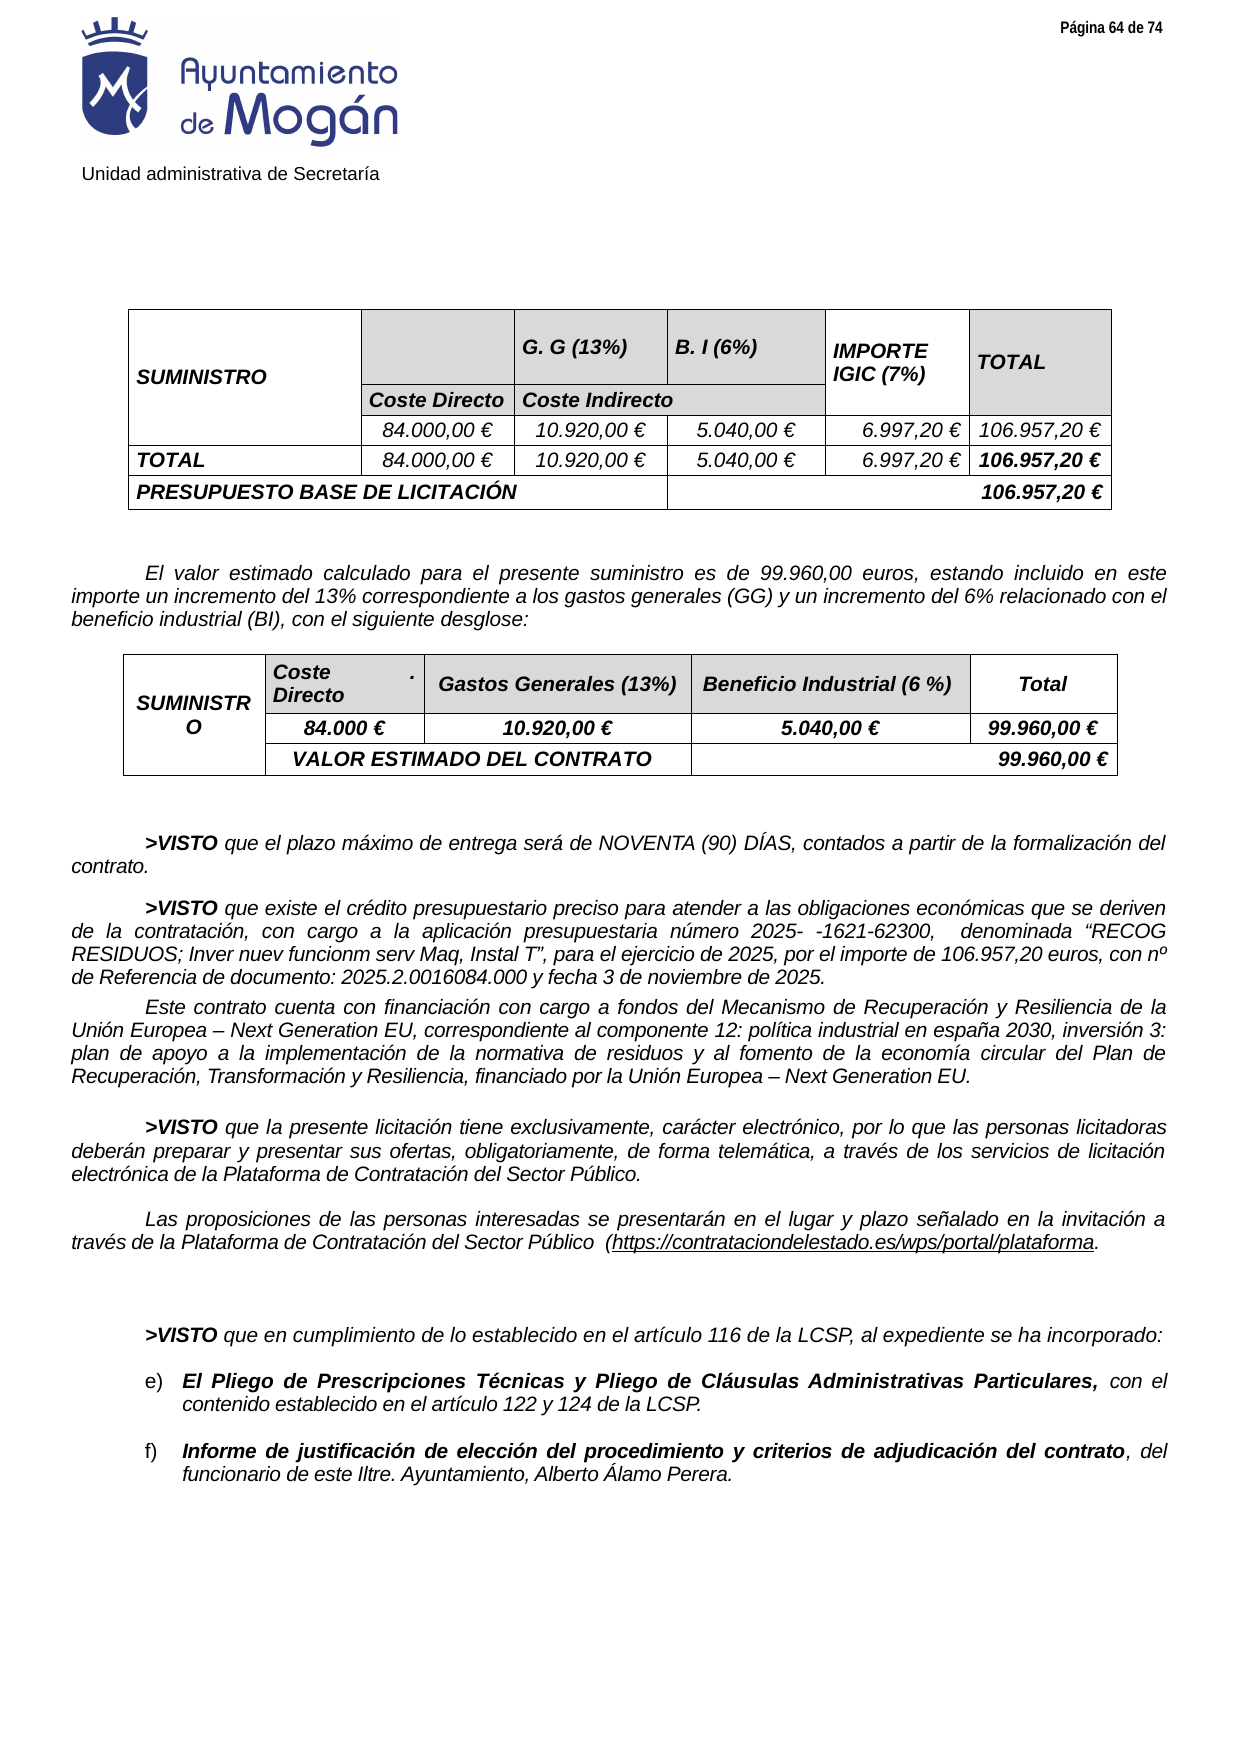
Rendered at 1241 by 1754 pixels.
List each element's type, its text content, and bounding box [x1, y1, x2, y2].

text Las proposiciones de las personas interesadas se presentarán en el lugar y plazo señalado en la invitación a través de la Plataforma de Contratación del Sector Público (https://contrataciondelestado.es/wps/portal/plataforma. [71, 1207, 1169, 1254]
table_cell Coste Indirecto [515, 385, 825, 415]
table_header B. I (6%) [668, 310, 825, 384]
table_header Total [971, 655, 1117, 713]
table_cell 6.997,20 € [826, 416, 969, 445]
table_cell 106.957,20 € [668, 476, 1111, 509]
table_header IMPORTE IGIC (7%) [826, 310, 969, 415]
table_cell 10.920,00 € [425, 714, 691, 743]
table_cell 84.000,00 € [362, 416, 514, 445]
table_cell 99.960,00 € [692, 744, 1117, 775]
table_cell 106.957,20 € [970, 416, 1111, 445]
list El Pliego de Prescripciones Técnicas y Pliego de Cláusulas Administrativas Particulares, con el contenido establecido en el artículo 122 y 124 de la LCSP. [144, 1370, 1169, 1416]
table_cell 99.960,00 € [971, 714, 1117, 743]
table_cell 5.040,00 € [692, 714, 970, 743]
table_header SUMINISTRO [124, 655, 265, 775]
text >VISTO que en cumplimiento de lo establecido en el artículo 116 de la LCSP, al expediente se ha incorporado: [71, 1323, 1169, 1347]
table_header [362, 310, 514, 384]
table_header Coste . Directo [266, 655, 424, 713]
table_cell 10.920,00 € [515, 416, 667, 445]
table_cell 84.000,00 € [362, 446, 514, 474]
table_cell 6.997,20 € [826, 446, 969, 474]
picture [81, 17, 398, 153]
table_cell 10.920,00 € [515, 446, 667, 474]
table_header G. G (13%) [515, 310, 667, 384]
text >VISTO que existe el crédito presupuestario preciso para atender a las obligaciones económicas que se deriven de la contratación, con cargo a la aplicación presupuestaria número 2025- -1621-62300, denominada “RECOG RESIDUOS; Inver nuev funcionm serv Maq, Instal T”, para el ejercicio de 2025, por el importe de 106.957,20 euros, con nº de Referencia de documento: 2025.2.0016084.000 y fecha 3 de noviembre de 2025. [71, 896, 1169, 989]
table_header Gastos Generales (13%) [425, 655, 691, 713]
table_cell TOTAL [129, 446, 361, 474]
table_cell 5.040,00 € [668, 416, 825, 445]
table_header Beneficio Industrial (6 %) [692, 655, 970, 713]
text >VISTO que el plazo máximo de entrega será de NOVENTA (90) DÍAS, contados a partir de la formalización del contrato. [71, 831, 1169, 878]
text El valor estimado calculado para el presente suministro es de 99.960,00 euros, estando incluido en este importe un incremento del 13% correspondiente a los gastos generales (GG) y un incremento del 6% relacionado con el beneficio industrial (BI), con el siguiente desglose: [71, 561, 1169, 631]
text >VISTO que la presente licitación tiene exclusivamente, carácter electrónico, por lo que las personas licitadoras deberán preparar y presentar sus ofertas, obligatoriamente, de forma telemática, a través de los servicios de licitación electrónica de la Plataforma de Contratación del Sector Público. [71, 1116, 1169, 1186]
list Informe de justificación de elección del procedimiento y criterios de adjudicación del contrato, del funcionario de este Iltre. Ayuntamiento, Alberto Álamo Perera. [144, 1439, 1169, 1486]
table_cell PRESUPUESTO BASE DE LICITACIÓN [129, 476, 667, 509]
text Este contrato cuenta con financiación con cargo a fondos del Mecanismo de Recuperación y Resiliencia de la Unión Europea – Next Generation EU, correspondiente al componente 12: política industrial en españa 2030, inversión 3: plan de apoyo a la implementación de la normativa de residuos y al fomento de la economía circular del Plan de Recuperación, Transformación y Resiliencia, financiado por la Unión Europea – Next Generation EU. [71, 995, 1169, 1088]
table_header SUMINISTRO [129, 310, 361, 445]
table_cell 106.957,20 € [970, 446, 1111, 474]
table_cell Coste Directo [362, 385, 514, 415]
table_cell VALOR ESTIMADO DEL CONTRATO [266, 744, 691, 775]
table_cell 5.040,00 € [668, 446, 825, 474]
table_cell 84.000 € [266, 714, 424, 743]
table_header TOTAL [970, 310, 1111, 415]
